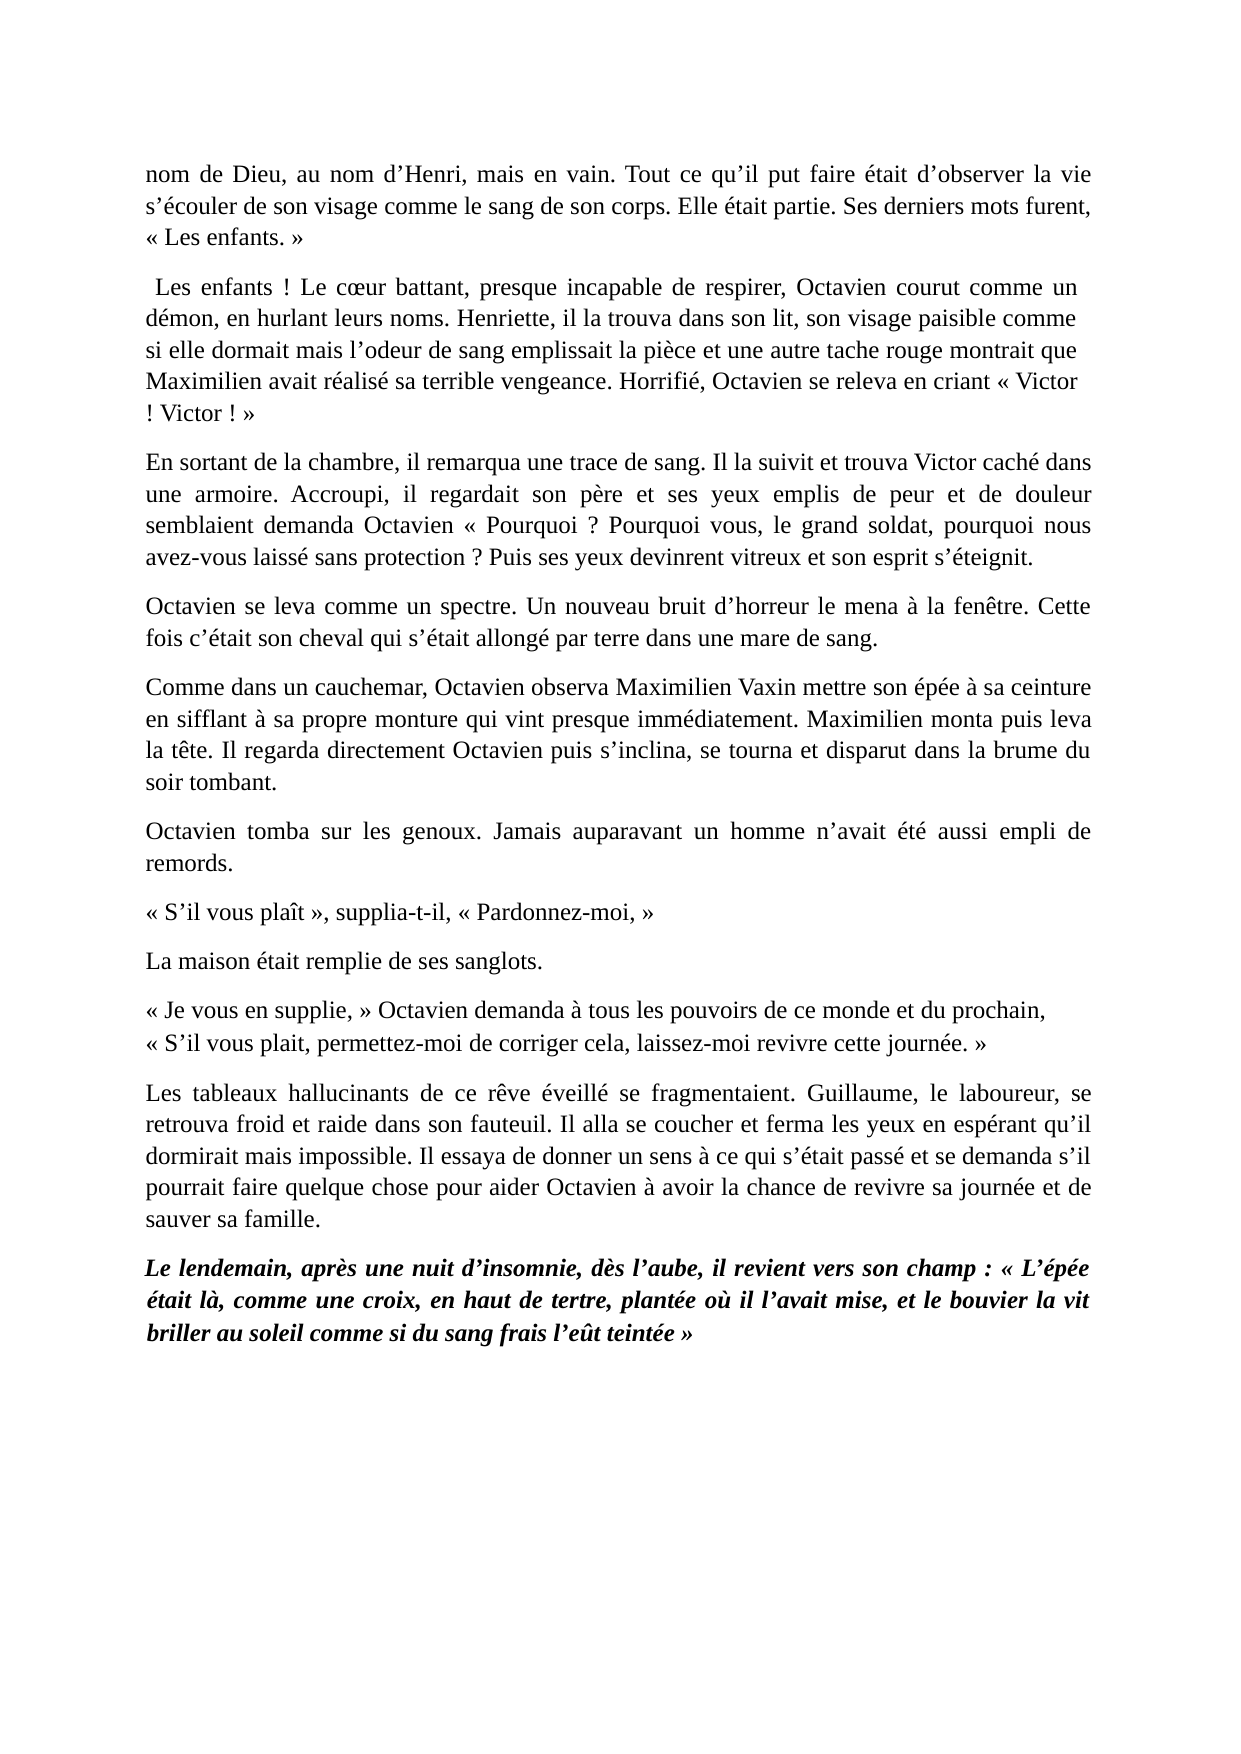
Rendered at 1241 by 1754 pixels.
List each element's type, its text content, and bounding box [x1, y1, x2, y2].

text « S’il vous plait, permettez-moi de corriger cela, laissez-moi revivre cette journée. » [145, 1028, 1093, 1057]
text Les enfants ! Le cœur battant, presque incapable de respirer, Octavien courut comme un démon, en hurlant leurs noms. Henriette, il la trouva dans son lit, son visage paisible comme si elle dormait mais l’odeur de sang emplissait la pièce et une autre tache rouge montrait que Maximilien avait réalisé sa terrible vengeance. Horrifié, Octavien se releva en criant « Victor ! Victor ! » [145, 272, 1078, 427]
text Octavien tomba sur les genoux. Jamais auparavant un homme n’avait été aussi empli de remords. [145, 816, 1093, 876]
text En sortant de la chambre, il remarqua une trace de sang. Il la suivit et trouva Victor caché dans une armoire. Accroupi, il regardait son père et ses yeux emplis de peur et de douleur semblaient demanda Octavien « Pourquoi ? Pourquoi vous, le grand soldat, pourquoi nous avez-vous laissé sans protection ? Puis ses yeux devinrent vitreux et son esprit s’éteignit. [145, 447, 1093, 571]
text Comme dans un cauchemar, Octavien observa Maximilien Vaxin mettre son épée à sa ceinture en sifflant à sa propre monture qui vint presque immédiatement. Maximilien monta puis leva la tête. Il regarda directement Octavien puis s’inclina, se tourna et disparut dans la brume du soir tombant. [145, 672, 1093, 796]
text nom de Dieu, au nom d’Henri, mais en vain. Tout ce qu’il put faire était d’observer la vie s’écouler de son visage comme le sang de son corps. Elle était partie. Ses derniers mots furent, « Les enfants. » [145, 159, 1093, 251]
text « S’il vous plaît », supplia-t-il, « Pardonnez-moi, » [145, 897, 1093, 926]
text Octavien se leva comme un spectre. Un nouveau bruit d’horreur le mena à la fenêtre. Cette fois c’était son cheval qui s’était allongé par terre dans une mare de sang. [145, 591, 1093, 652]
text Les tableaux hallucinants de ce rêve éveillé se fragmentaient. Guillaume, le laboureur, se retrouva froid et raide dans son fauteuil. Il alla se coucher et ferma les yeux en espérant qu’il dormirait mais impossible. Il essaya de donner un sens à ce qui s’était passé et se demanda s’il pourrait faire quelque chose pour aider Octavien à avoir la chance de revivre sa journée et de sauver sa famille. [145, 1078, 1093, 1233]
text « Je vous en supplie, » Octavien demanda à tous les pouvoirs de ce monde et du prochain, [145, 995, 1093, 1024]
text Le lendemain, après une nuit d’insomnie, dès l’aube, il revient vers son champ : « L’épée était là, comme une croix, en haut de tertre, plantée où il l’avait mise, et le bouvier la vit briller au soleil comme si du sang frais l’eût teintée » [144, 1253, 1093, 1347]
text La maison était remplie de ses sanglots. [145, 946, 1093, 975]
